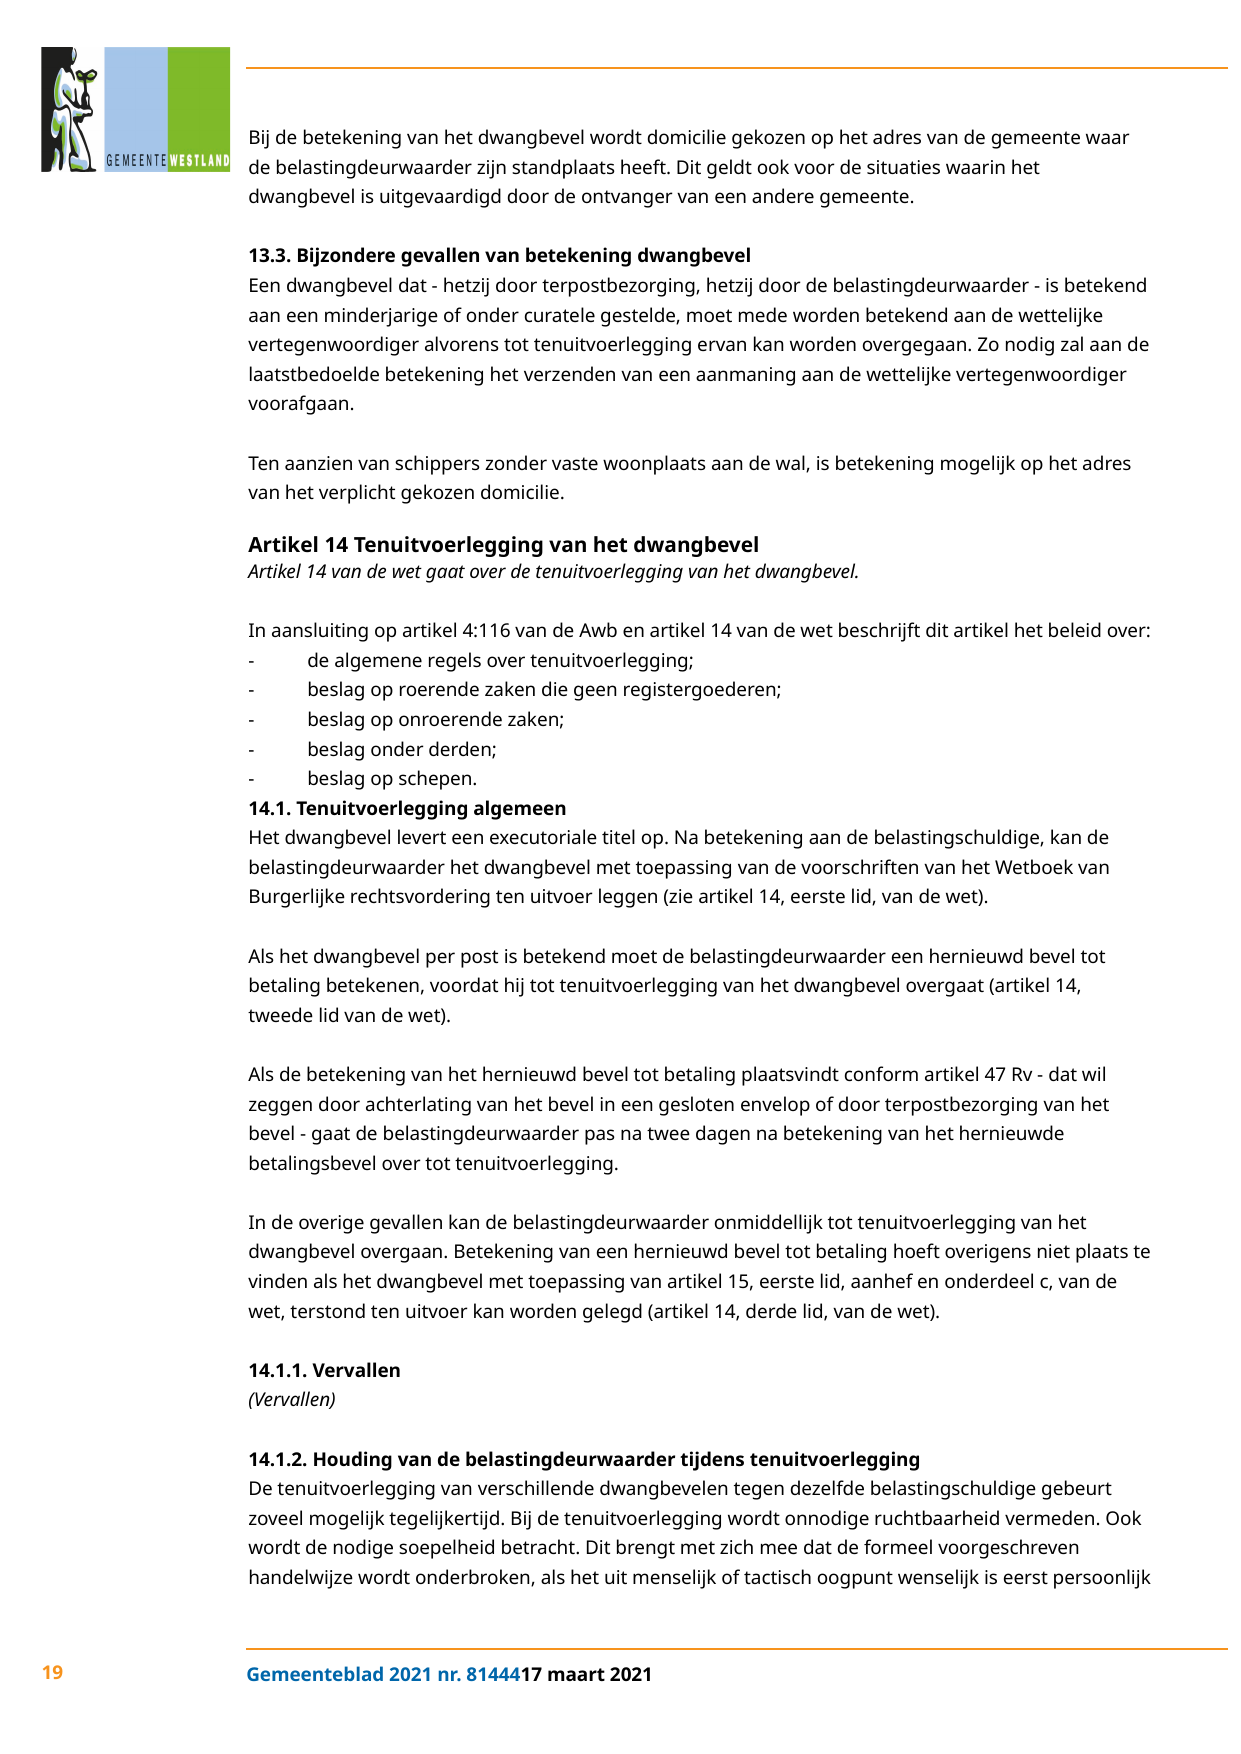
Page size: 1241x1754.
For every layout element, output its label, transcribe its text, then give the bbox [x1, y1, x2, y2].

text Bij de betekening van het dwangbevel wordt domicilie gekozen op het adres van de gemeente waar de belastingdeurwaarder zijn standplaats heeft. Dit geldt ook voor de situaties waarin het dwangbevel is uitgevaardigd door de ontvanger van een andere gemeente. [248, 124, 1152, 209]
text Als de betekening van het hernieuwd bevel tot betaling plaatsvindt conform artikel 47 Rv - dat wil zeggen door achterlating van het bevel in een gesloten envelop of door terpostbezorging van het bevel - gaat de belastingdeurwaarder pas na twee dagen na betekening van het hernieuwde betalingsbevel over tot tenuitvoerlegging. [248, 1061, 1152, 1176]
text Het dwangbevel levert een executoriale titel op. Na betekening aan de belastingschuldige, kan de belastingdeurwaarder het dwangbevel met toepassing van de voorschriften van het Wetboek van Burgerlijke rechtsvordering ten uitvoer leggen (zie artikel 14, eerste lid, van de wet). [248, 824, 1152, 909]
text 13.3. Bijzondere gevallen van betekening dwangbevel [248, 243, 1152, 268]
list beslag op schepen. [248, 765, 1152, 791]
text Ten aanzien van schippers zonder vaste woonplaats aan de wal, is betekening mogelijk op het adres van het verplicht gekozen domicilie. [248, 450, 1152, 505]
text 14.1.1. Vervallen [248, 1357, 1152, 1383]
text Een dwangbevel dat - hetzij door terpostbezorging, hetzij door de belastingdeurwaarder - is betekend aan een minderjarige of onder curatele gestelde, moet mede worden betekend aan de wettelijke vertegenwoordiger alvorens tot tenuitvoerlegging ervan kan worden overgegaan. Zo nodig zal aan de laatstbedoelde betekening het verzenden van een aanmaning aan de wettelijke vertegenwoordiger voorafgaan. [248, 272, 1152, 416]
text (Vervallen) [248, 1387, 1152, 1412]
list beslag onder derden; [248, 736, 1152, 761]
picture [41, 47, 231, 172]
text Als het dwangbevel per post is betekend moet de belastingdeurwaarder een hernieuwd bevel tot betaling betekenen, voordat hij tot tenuitvoerlegging van het dwangbevel overgaat (artikel 14, tweede lid van de wet). [248, 943, 1152, 1028]
text In de overige gevallen kan de belastingdeurwaarder onmiddellijk tot tenuitvoerlegging van het dwangbevel overgaan. Betekening van een hernieuwd bevel tot betaling hoeft overigens niet plaats te vinden als het dwangbevel met toepassing van artikel 15, eerste lid, aanhef en onderdeel c, van de wet, terstond ten uitvoer kan worden gelegd (artikel 14, derde lid, van de wet). [248, 1209, 1152, 1323]
text Artikel 14 van de wet gaat over de tenuitvoerlegging van het dwangbevel. [248, 558, 1152, 584]
text De tenuitvoerlegging van verschillende dwangbevelen tegen dezelfde belastingschuldige gebeurt zoveel mogelijk tegelijkertijd. Bij de tenuitvoerlegging wordt onnodige ruchtbaarheid vermeden. Ook wordt de nodige soepelheid betracht. Dit brengt met zich mee dat de formeel voorgeschreven handelwijze wordt onderbroken, als het uit menselijk of tactisch oogpunt wenselijk is eerst persoonlijk [248, 1475, 1152, 1590]
list de algemene regels over tenuitvoerlegging; [248, 647, 1152, 673]
list beslag op roerende zaken die geen registergoederen; [248, 677, 1152, 702]
text Artikel 14 Tenuitvoerlegging van het dwangbevel [248, 530, 1152, 558]
text 14.1.2. Houding van de belastingdeurwaarder tijdens tenuitvoerlegging [248, 1446, 1152, 1471]
list beslag op onroerende zaken; [248, 706, 1152, 732]
text 14.1. Tenuitvoerlegging algemeen [248, 795, 1152, 821]
text In aansluiting op artikel 4:116 van de Awb en artikel 14 van de wet beschrijft dit artikel het beleid over: [248, 617, 1152, 643]
